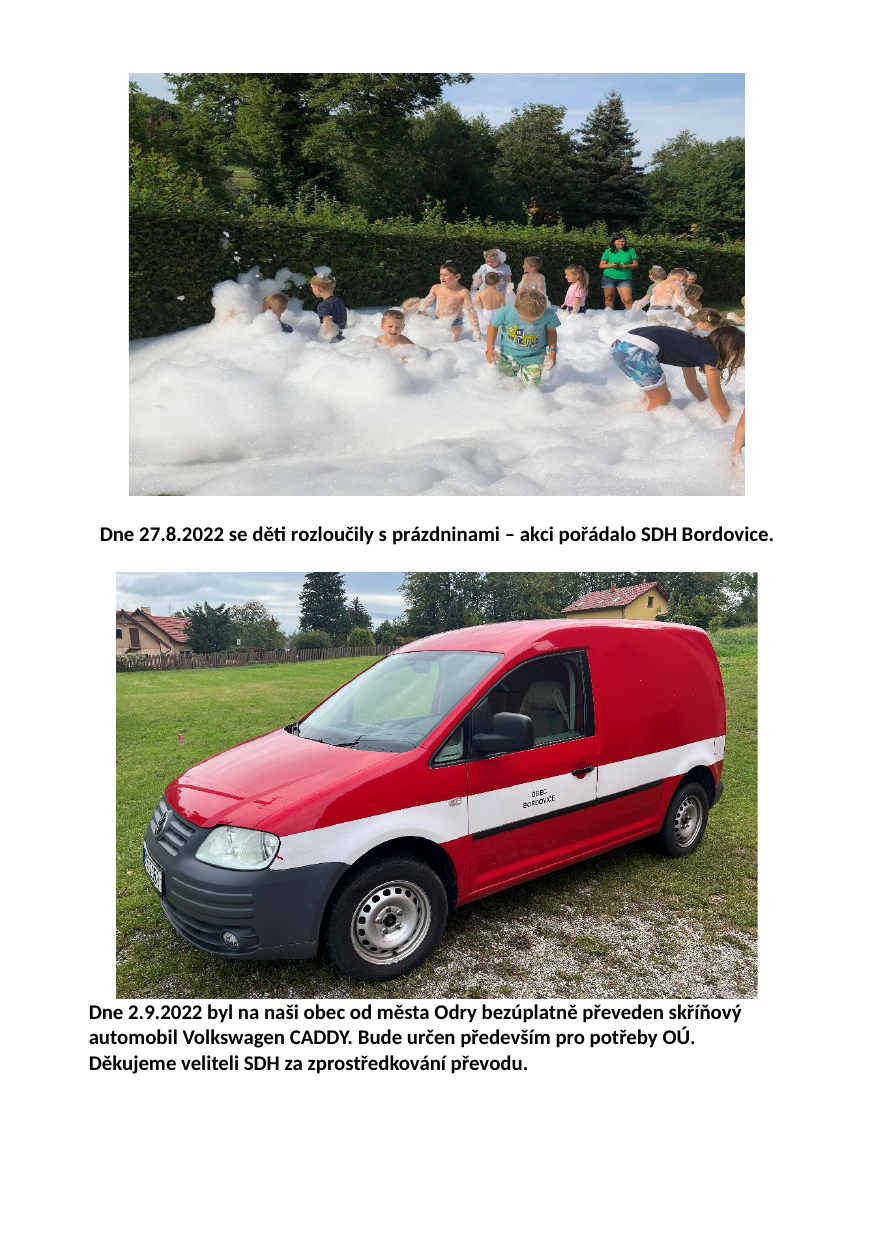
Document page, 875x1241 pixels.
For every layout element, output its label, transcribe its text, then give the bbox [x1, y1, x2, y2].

text Dne 2.9.2022 byl na naši obec od města Odry bezúplatně převeden skříňový automobil Volkswagen CADDY. Bude určen především pro potřeby OÚ. Děkujeme veliteli SDH za zprostředkování převodu. [88, 999, 786, 1075]
text Dne 27.8.2022 se děti rozloučily s prázdninami – akci pořádalo SDH Bordovice. [88, 521, 786, 547]
